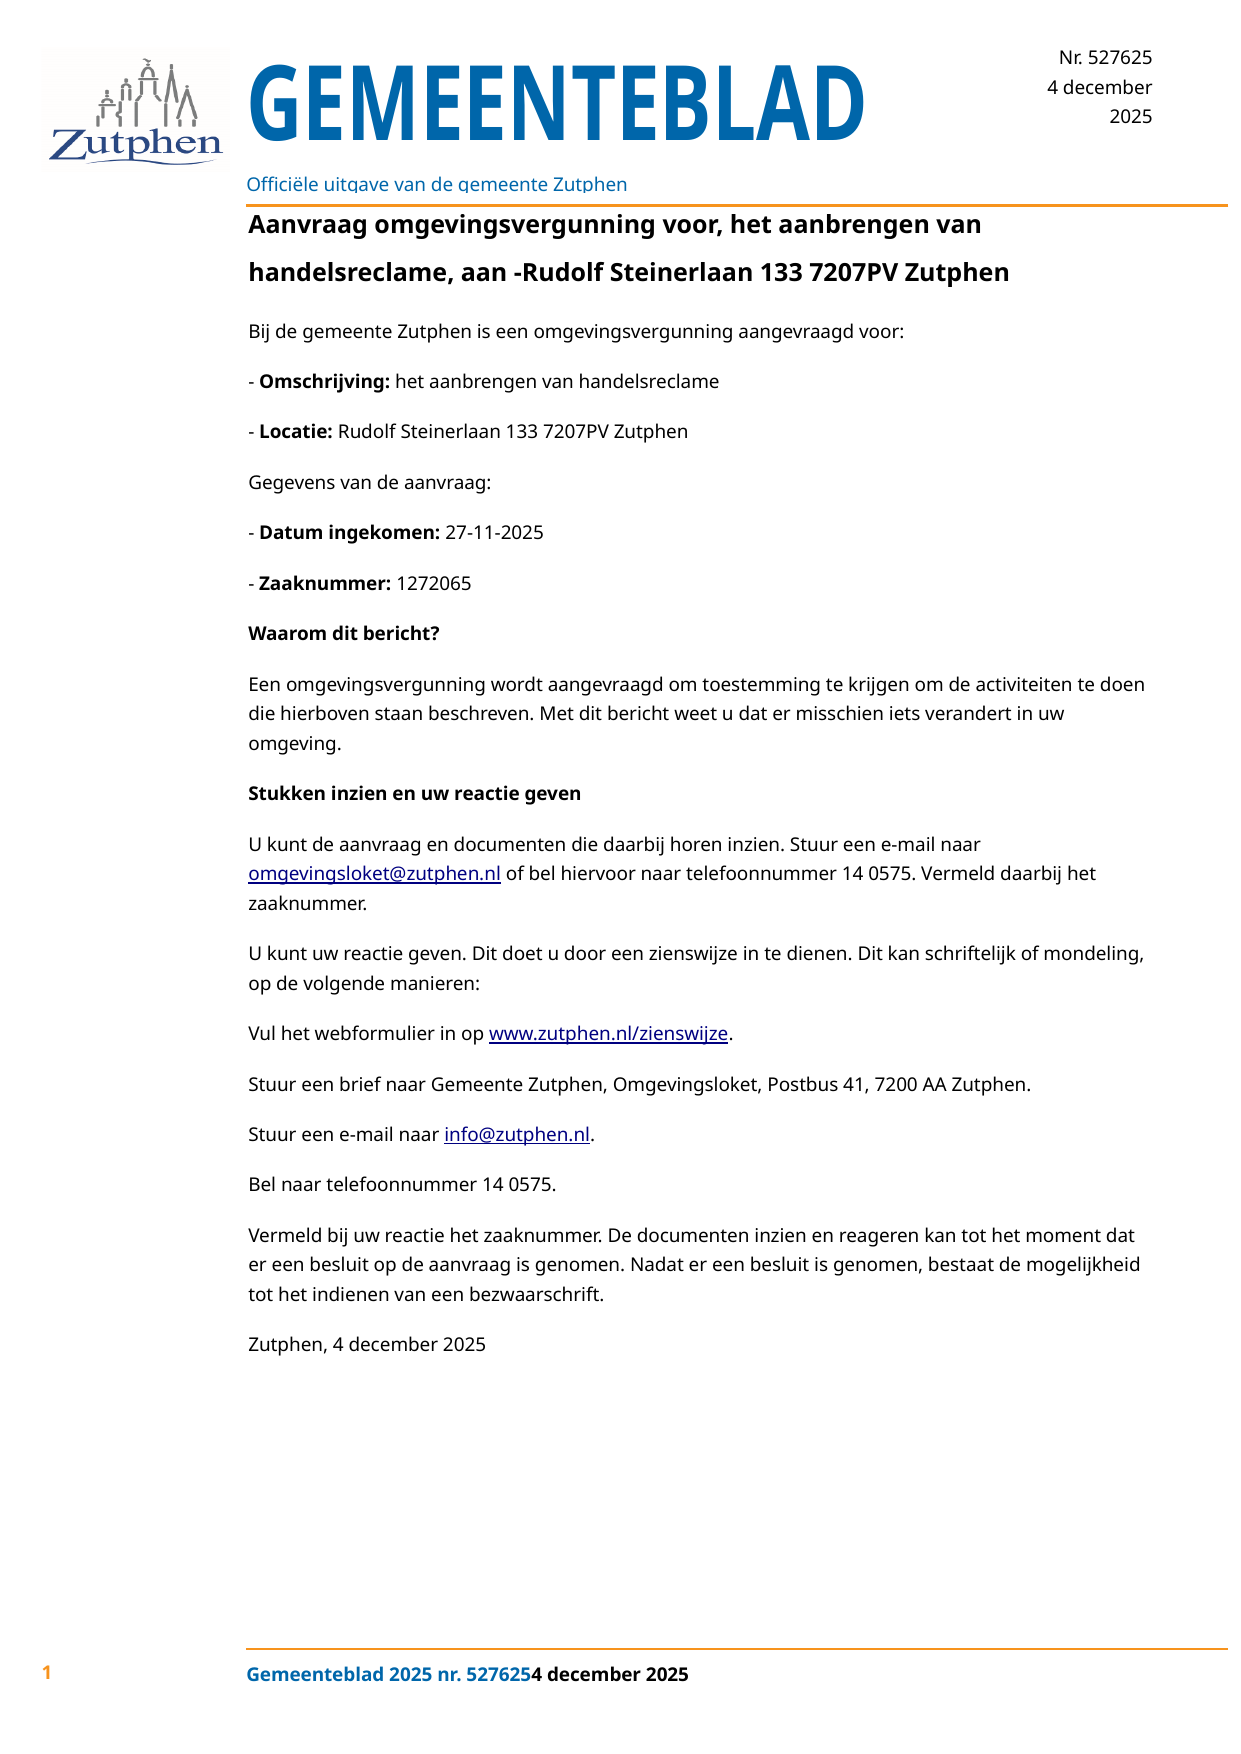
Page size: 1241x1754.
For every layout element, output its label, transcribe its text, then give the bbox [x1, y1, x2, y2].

text - Datum ingekomen: 27-11-2025 [248, 519, 1152, 545]
text Vul het webformulier in op www.zutphen.nl/zienswijze. [248, 1020, 1152, 1046]
text - Omschrijving: het aanbrengen van handelsreclame [248, 368, 1152, 394]
text Bel naar telefoonnummer 14 0575. [248, 1172, 1152, 1197]
text U kunt de aanvraag en documenten die daarbij horen inzien. Stuur een e-mail naar omgevingsloket@zutphen.nl of bel hiervoor naar telefoonnummer 14 0575. Vermeld daarbij het zaaknummer. [248, 831, 1152, 916]
text Vermeld bij uw reactie het zaaknummer. De documenten inzien en reageren kan tot het moment dat er een besluit op de aanvraag is genomen. Nadat er een besluit is genomen, bestaat de mogelijkheid tot het indienen van een bezwaarschrift. [248, 1222, 1152, 1307]
text Aanvraag omgevingsvergunning voor, het aanbrengen van handelsreclame, aan -Rudolf Steinerlaan 133 7207PV Zutphen [248, 207, 1152, 288]
text Stuur een e-mail naar info@zutphen.nl. [248, 1121, 1152, 1147]
text Zutphen, 4 december 2025 [248, 1332, 1152, 1357]
text Waarom dit bericht? [248, 620, 1152, 646]
text Gegevens van de aanvraag: [248, 469, 1152, 495]
text - Locatie: Rudolf Steinerlaan 133 7207PV Zutphen [248, 419, 1152, 444]
text Bij de gemeente Zutphen is een omgevingsvergunning aangevraagd voor: [248, 318, 1152, 344]
picture [41, 47, 231, 172]
text U kunt uw reactie geven. Dit doet u door een zienswijze in te dienen. Dit kan schriftelijk of mondeling, op de volgende manieren: [248, 940, 1152, 996]
text Stuur een brief naar Gemeente Zutphen, Omgevingsloket, Postbus 41, 7200 AA Zutphen. [248, 1071, 1152, 1097]
text Een omgevingsvergunning wordt aangevraagd om toestemming te krijgen om de activiteiten te doen die hierboven staan beschreven. Met dit bericht weet u dat er misschien iets verandert in uw omgeving. [248, 671, 1152, 756]
text Stukken inzien en uw reactie geven [248, 780, 1152, 806]
text - Zaaknummer: 1272065 [248, 570, 1152, 596]
